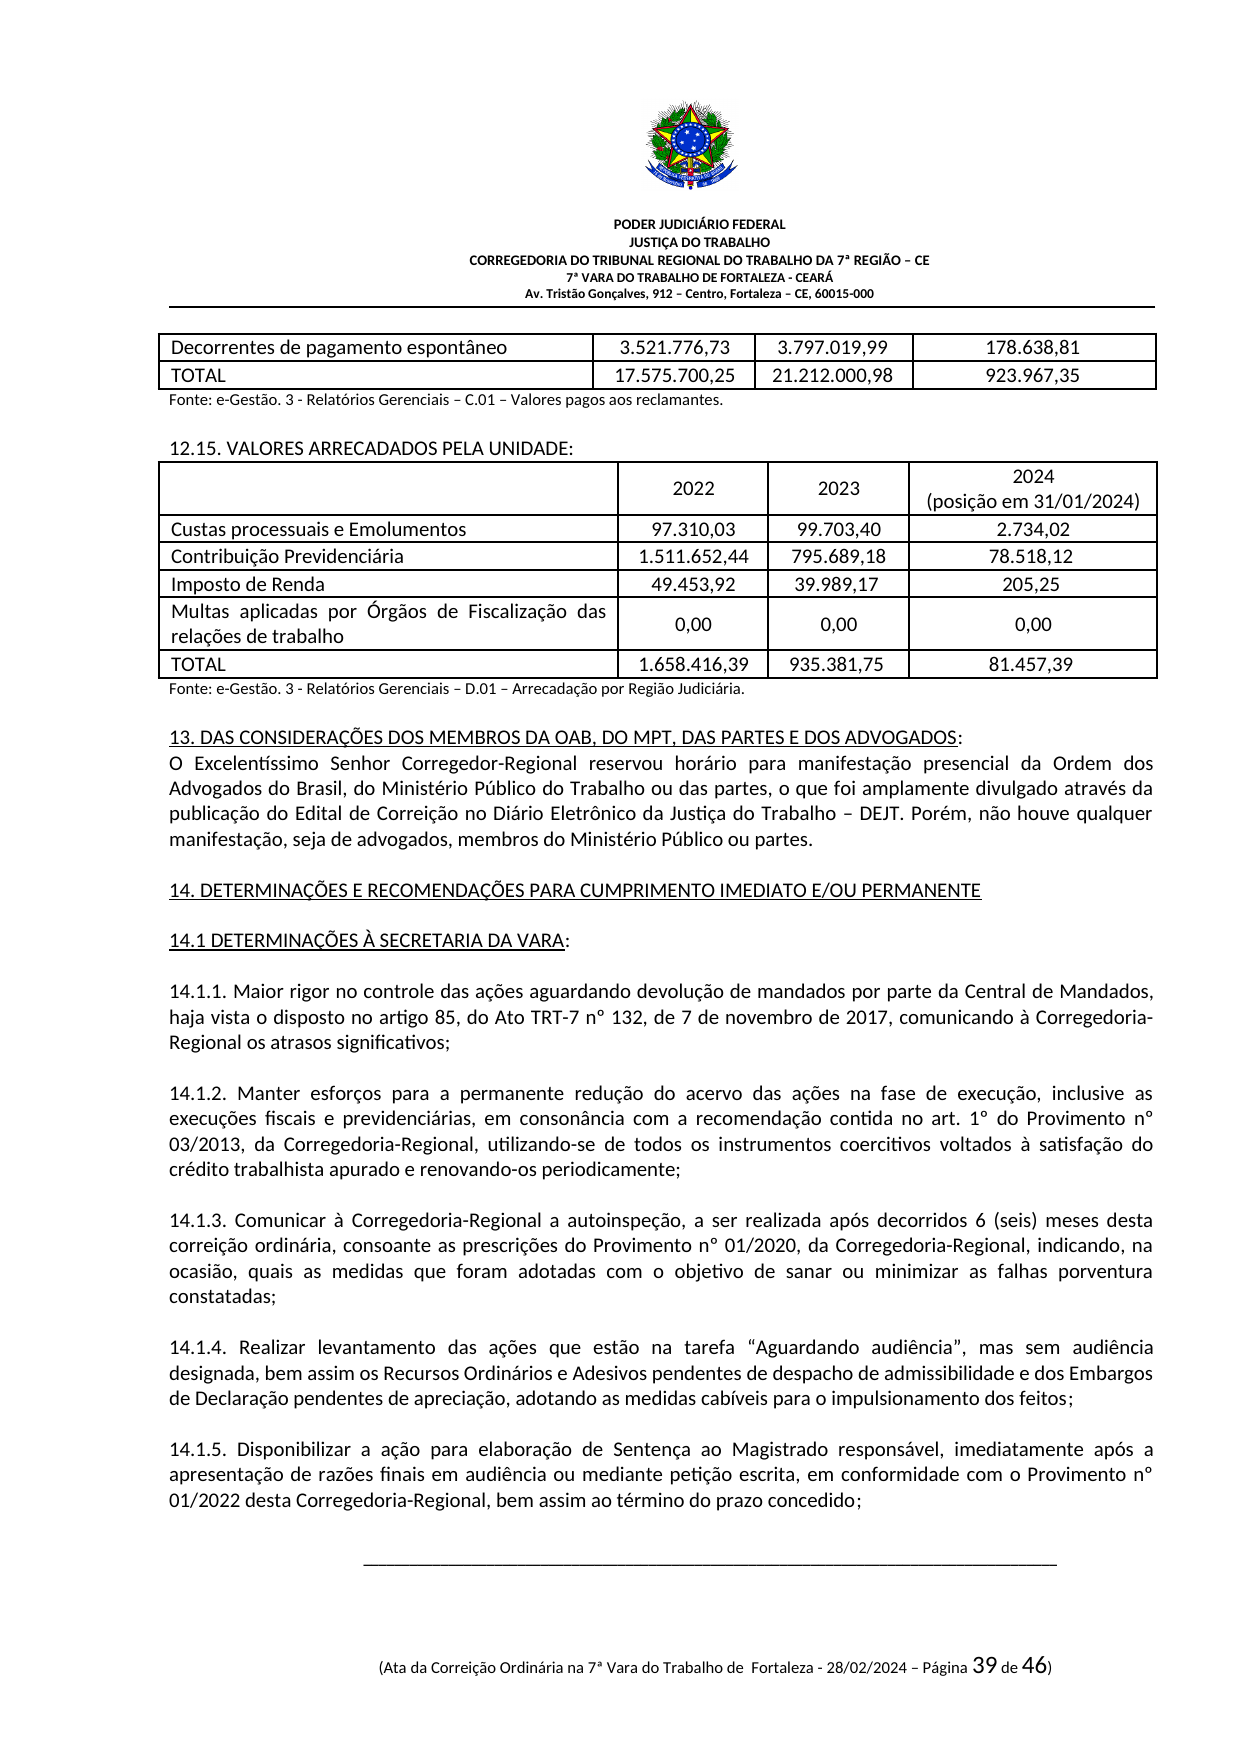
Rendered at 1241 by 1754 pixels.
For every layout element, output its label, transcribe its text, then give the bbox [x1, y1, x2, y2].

table_cell Contribuição Previdenciária [160, 543, 617, 569]
table_header 2023 [769, 463, 908, 514]
table_cell 923.967,35 [914, 362, 1155, 387]
table_cell 0,00 [910, 598, 1156, 649]
table_cell TOTAL [160, 651, 617, 677]
text 14.1.1. Maior rigor no controle das ações aguardando devolução de mandados por parte da Central de Mandados, haja vista o disposto no artigo 85, do Ato TRT-7 nº 132, de 7 de novembro de 2017, comunicando à Corregedoria-Regional os atrasos significativos; [169, 978, 1155, 1055]
text 13. DAS CONSIDERAÇÕES DOS MEMBROS DA OAB, DO MPT, DAS PARTES E DOS ADVOGADOS: [169, 724, 1155, 750]
table_cell 3.521.776,73 [594, 335, 754, 360]
text 14.1.4. Realizar levantamento das ações que estão na tarefa “Aguardando audiência”, mas sem audiência designada, bem assim os Recursos Ordinários e Adesivos pendentes de despacho de admissibilidade e dos Embargos de Declaração pendentes de apreciação, adotando as medidas cabíveis para o impulsionamento dos feitos; [169, 1334, 1155, 1411]
table_header [160, 463, 617, 514]
table_cell Custas processuais e Emolumentos [160, 516, 617, 541]
table_cell 1.658.416,39 [619, 651, 767, 677]
table_cell 81.457,39 [910, 651, 1156, 677]
table_cell 17.575.700,25 [594, 362, 754, 387]
table_cell 21.212.000,98 [756, 362, 912, 387]
table_cell 0,00 [769, 598, 908, 649]
table_cell 97.310,03 [619, 516, 767, 541]
table_header 2022 [619, 463, 767, 514]
table_cell Multas aplicadas por Órgãos de Fiscalização das relações de trabalho [160, 598, 617, 649]
table_cell 78.518,12 [910, 543, 1156, 569]
table_cell 935.381,75 [769, 651, 908, 677]
picture [640, 98, 739, 191]
table_cell 178.638,81 [914, 335, 1155, 360]
table_cell 2.734,02 [910, 516, 1156, 541]
table_cell 39.989,17 [769, 571, 908, 596]
text Fonte: e-Gestão. 3 - Relatórios Gerenciais – C.01 – Valores pagos aos reclamantes. [169, 390, 1155, 410]
text 14.1.2. Manter esforços para a permanente redução do acervo das ações na fase de execução, inclusive as execuções fiscais e previdenciárias, em consonância com a recomendação contida no art. 1º do Provimento nº 03/2013, da Corregedoria-Regional, utilizando-se de todos os instrumentos coercitivos voltados à satisfação do crédito trabalhista apurado e renovando-os periodicamente; [169, 1080, 1155, 1182]
table_cell TOTAL [160, 362, 592, 387]
text 14. DETERMINAÇÕES E RECOMENDAÇÕES PARA CUMPRIMENTO IMEDIATO E/OU PERMANENTE [169, 877, 1155, 902]
table_cell 1.511.652,44 [619, 543, 767, 569]
table_cell 99.703,40 [769, 516, 908, 541]
table_cell 795.689,18 [769, 543, 908, 569]
text O Excelentíssimo Senhor Corregedor-Regional reservou horário para manifestação presencial da Ordem dos Advogados do Brasil, do Ministério Público do Trabalho ou das partes, o que foi amplamente divulgado através da publicação do Edital de Correição no Diário Eletrônico da Justiça do Trabalho – DEJT. Porém, não houve qualquer manifestação, seja de advogados, membros do Ministério Público ou partes. [169, 750, 1155, 851]
table_cell 0,00 [619, 598, 767, 649]
text 12.15. VALORES ARRECADADOS PELA UNIDADE: [169, 435, 1155, 461]
table_cell 205,25 [910, 571, 1156, 596]
table_cell Imposto de Renda [160, 571, 617, 596]
table_cell 49.453,92 [619, 571, 767, 596]
table_cell 3.797.019,99 [756, 335, 912, 360]
text 14.1 DETERMINAÇÕES À SECRETARIA DA VARA: [169, 928, 1155, 953]
table_cell Decorrentes de pagamento espontâneo [160, 335, 592, 360]
text 14.1.3. Comunicar à Corregedoria-Regional a autoinspeção, a ser realizada após decorridos 6 (seis) meses desta correição ordinária, consoante as prescrições do Provimento nº 01/2020, da Corregedoria-Regional, indicando, na ocasião, quais as medidas que foram adotadas com o objetivo de sanar ou minimizar as falhas porventura constatadas; [169, 1207, 1155, 1309]
table_header 2024 (posição em 31/01/2024) [910, 463, 1156, 514]
text Fonte: e-Gestão. 3 - Relatórios Gerenciais – D.01 – Arrecadação por Região Judiciária. [169, 679, 1155, 699]
text 14.1.5. Disponibilizar a ação para elaboração de Sentença ao Magistrado responsável, imediatamente após a apresentação de razões finais em audiência ou mediante petição escrita, em conformidade com o Provimento nº 01/2022 desta Corregedoria-Regional, bem assim ao término do prazo concedido; [169, 1436, 1155, 1512]
